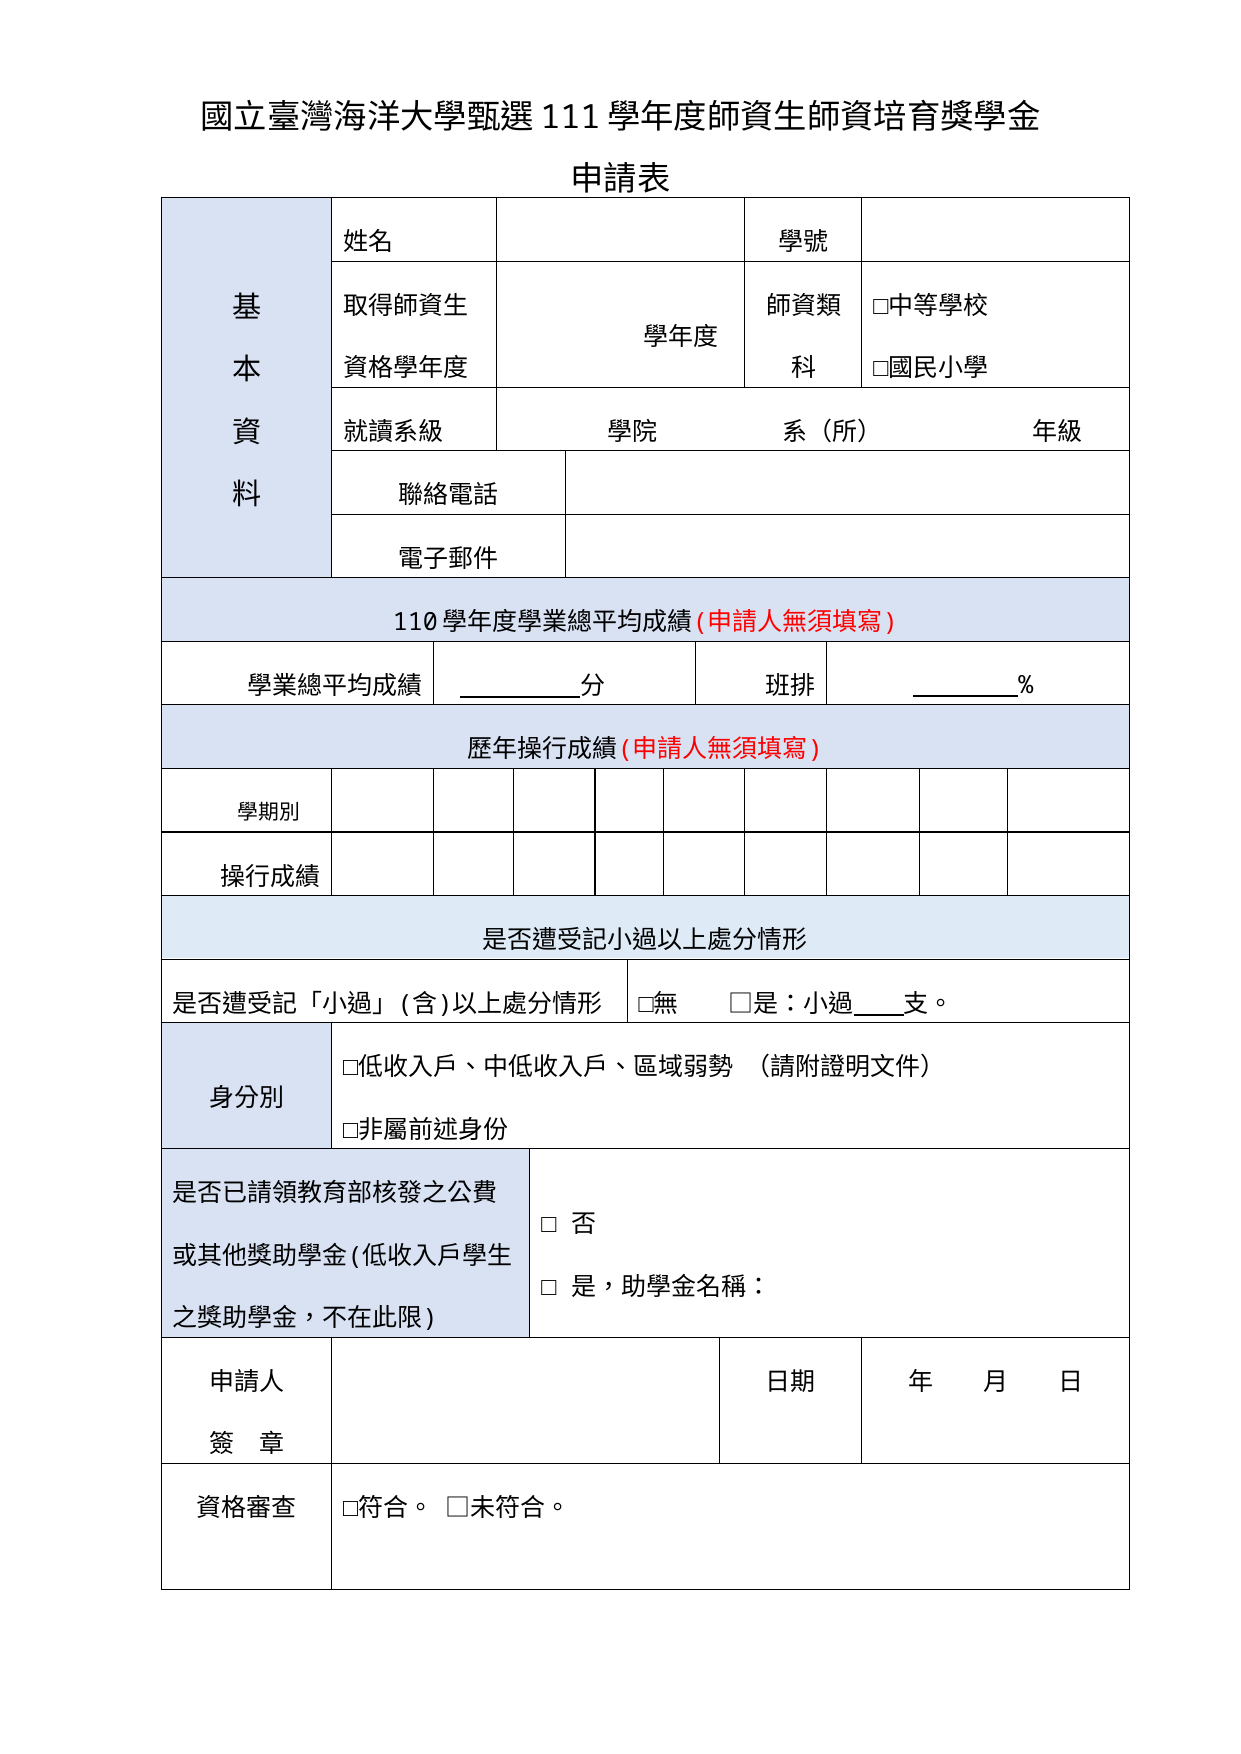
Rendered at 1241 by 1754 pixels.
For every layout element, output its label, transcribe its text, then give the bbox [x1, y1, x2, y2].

table_cell [664, 833, 744, 895]
table_cell 取得師資生資格學年度 [332, 262, 496, 387]
table_cell [514, 833, 594, 895]
table_cell □無 □是：小過 支。 [628, 960, 1129, 1022]
table_cell [566, 451, 1129, 514]
table_cell 師資類科 [745, 262, 861, 387]
table_cell 分 [434, 642, 695, 704]
table_cell 學院 系（所） 年級 [497, 388, 1129, 450]
table_cell □低收入戶、中低收入戶、區域弱勢 （請附證明文件） □非屬前述身份 [332, 1023, 1129, 1148]
table_cell [596, 769, 663, 831]
table_header [862, 198, 1129, 261]
table_header 學號 [745, 198, 861, 261]
table_header 姓名 [332, 198, 496, 261]
table_cell 聯絡電話 [332, 451, 565, 514]
table_cell □符合。 □未符合。 [332, 1464, 1129, 1589]
table_cell [745, 833, 826, 895]
table_cell 是否遭受記「小過」(含)以上處分情形 [162, 960, 627, 1022]
table_header [497, 198, 744, 261]
text 申請表 [187, 134, 1053, 197]
table_cell 資格審查 [162, 1464, 331, 1589]
table_cell □中等學校 □國民小學 [862, 262, 1129, 387]
table_cell 學業總平均成績 [162, 642, 433, 704]
table_cell [664, 769, 744, 831]
table_cell [745, 769, 826, 831]
table_cell [566, 515, 1129, 577]
table_cell 110學年度學業總平均成績(申請人無須填寫) [162, 578, 1129, 641]
text 國立臺灣海洋大學甄選111學年度師資生師資培育獎學金 [187, 72, 1053, 134]
table_cell 學期別 [162, 769, 331, 831]
table_cell 就讀系級 [332, 388, 496, 450]
table_cell □ 否 □ 是，助學金名稱： [530, 1149, 1129, 1337]
table_cell 班排 [696, 642, 826, 704]
table_cell [920, 833, 1007, 895]
table_cell 申請人 簽 章 [162, 1338, 331, 1463]
table_cell 是否遭受記小過以上處分情形 [162, 896, 1129, 958]
table_cell [827, 769, 919, 831]
table_cell [332, 833, 433, 895]
table_header 基 本 資 料 [162, 198, 331, 577]
table_cell [332, 769, 433, 831]
table_cell [434, 769, 513, 831]
table_cell 操行成績 [162, 833, 331, 895]
table_cell 日期 [720, 1338, 861, 1463]
table_cell [596, 833, 663, 895]
table_cell [1008, 769, 1129, 831]
table_cell [920, 769, 1007, 831]
table_cell 電子郵件 [332, 515, 565, 577]
table_cell [827, 833, 919, 895]
table_cell [332, 1338, 719, 1463]
table_cell 歷年操行成績(申請人無須填寫) [162, 705, 1129, 768]
table_cell 身分別 [162, 1023, 331, 1148]
table_cell [434, 833, 513, 895]
table_cell 學年度 [497, 262, 744, 387]
table_cell % [827, 642, 1129, 704]
table_cell [514, 769, 594, 831]
table_cell 是否已請領教育部核發之公費或其他獎助學金(低收入戶學生之獎助學金，不在此限) [162, 1149, 529, 1337]
table_cell 年 月 日 [862, 1338, 1129, 1463]
table_cell [1008, 833, 1129, 895]
